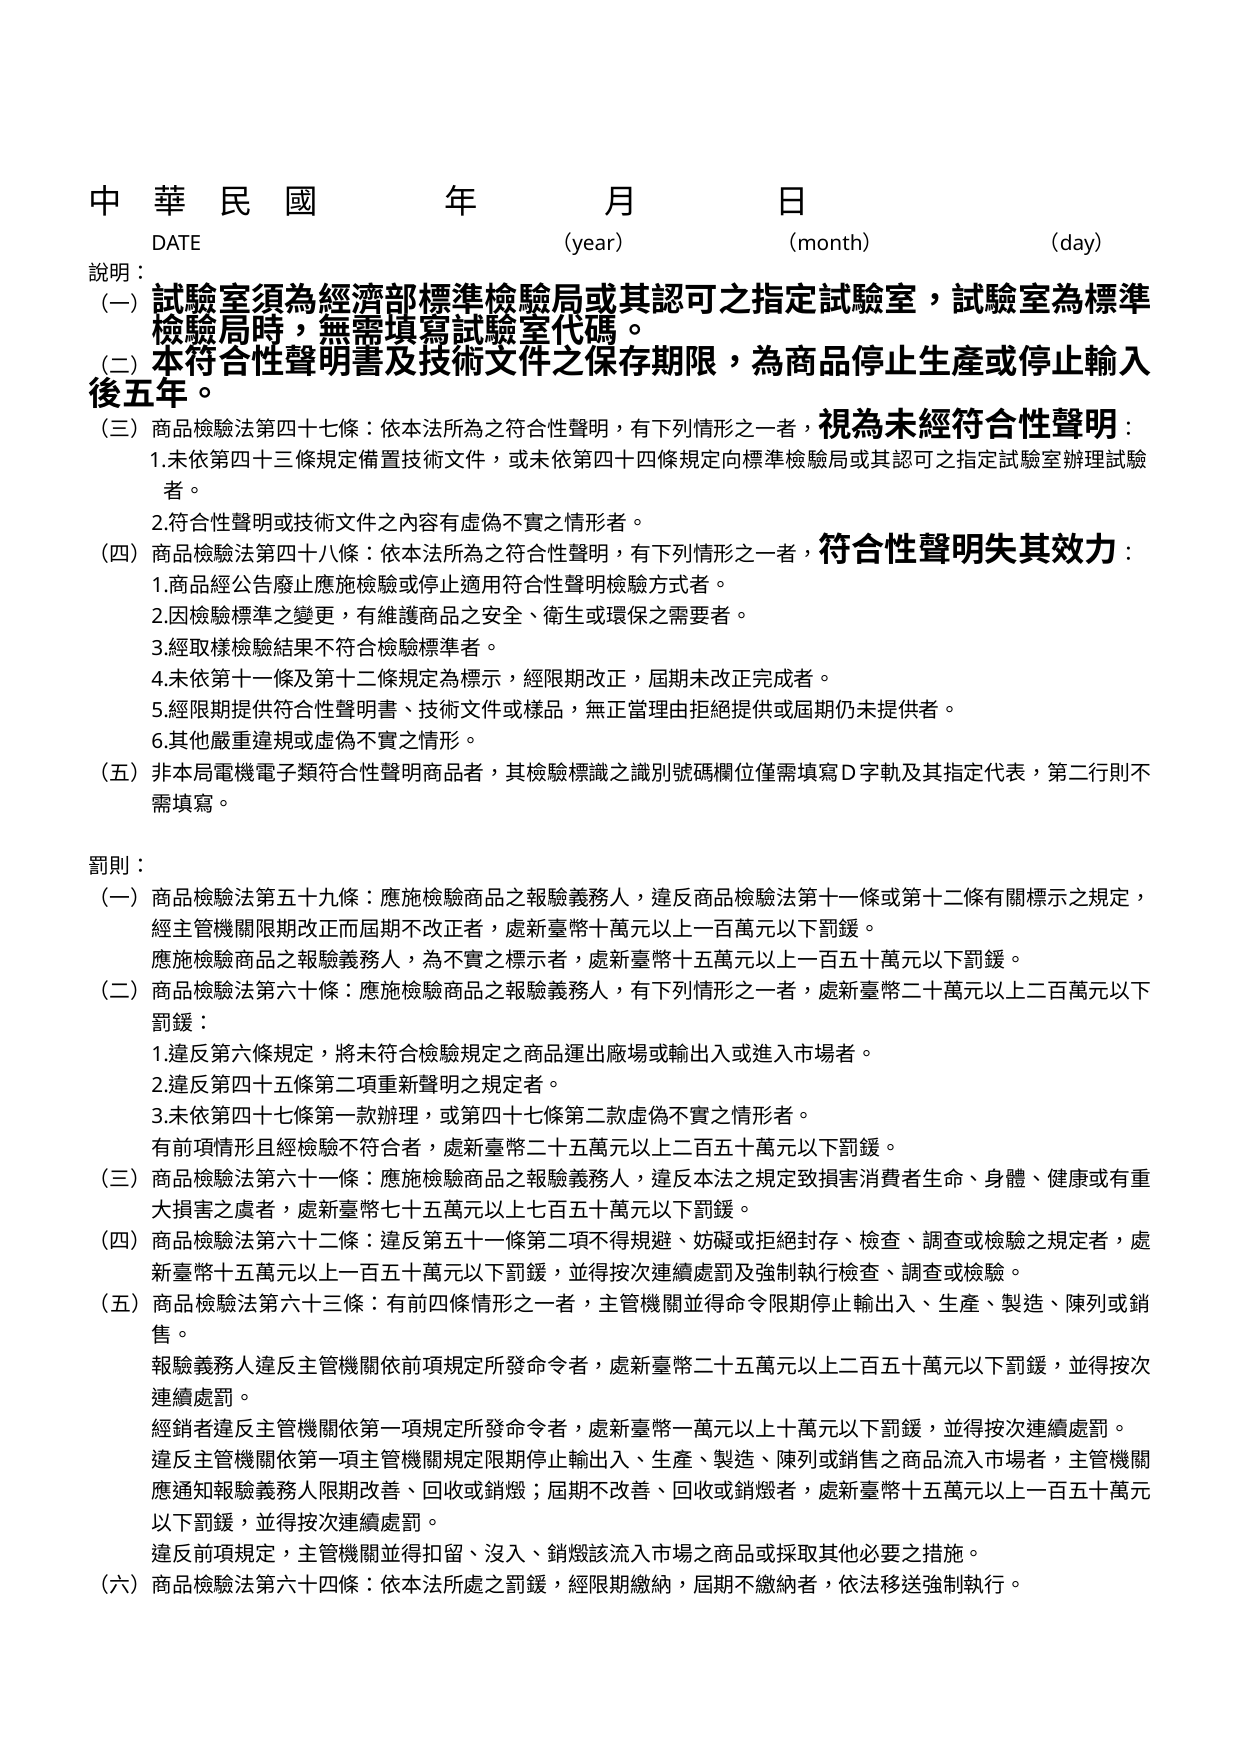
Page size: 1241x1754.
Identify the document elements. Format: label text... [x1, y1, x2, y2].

text 說明： [89, 255, 1152, 286]
text 6.其他嚴重違規或虛偽不實之情形。 [151, 724, 1152, 755]
text （三）商品檢驗法第六十一條：應施檢驗商品之報驗義務人，違反本法之規定致損害消費者生命、身體、健康或有重大損害之虞者，處新臺幣七十五萬元以上七百五十萬元以下罰鍰。 [89, 1161, 1152, 1224]
text 罰則： [89, 849, 1152, 880]
text 2.因檢驗標準之變更，有維護商品之安全、衛生或環保之需要者。 [151, 599, 1152, 630]
text （二）本符合性聲明書及技術文件之保存期限，為商品停止生產或停止輸入後五年。 [89, 349, 1152, 411]
text 違反主管機關依第一項主管機關規定限期停止輸出入、生產、製造、陳列或銷售之商品流入市場者，主管機關應通知報驗義務人限期改善、回收或銷燬；屆期不改善、回收或銷燬者，處新臺幣十五萬元以上一百五十萬元以下罰鍰，並得按次連續處罰。 [151, 1442, 1152, 1536]
text （四）商品檢驗法第四十八條：依本法所為之符合性聲明，有下列情形之一者，符合性聲明失其效力： [89, 536, 1152, 567]
text （一）試驗室須為經濟部標準檢驗局或其認可之指定試驗室，試驗室為標準檢驗局時，無需填寫試驗室代碼。 [194, 286, 1152, 349]
text 4.未依第十一條及第十二條規定為標示，經限期改正，屆期未改正完成者。 [151, 661, 1152, 692]
text 報驗義務人違反主管機關依前項規定所發命令者，處新臺幣二十五萬元以上二百五十萬元以下罰鍰，並得按次連續處罰。 [151, 1349, 1152, 1411]
text 3.經取樣檢驗結果不符合檢驗標準者。 [151, 630, 1152, 661]
text 1.未依第四十三條規定備置技術文件，或未依第四十四條規定向標準檢驗局或其認可之指定試驗室辦理試驗者。 [149, 442, 1152, 505]
text 2.違反第四十五條第二項重新聲明之規定者。 [151, 1067, 1152, 1099]
text （四）商品檢驗法第六十二條：違反第五十一條第二項不得規避、妨礙或拒絕封存、檢查、調查或檢驗之規定者，處新臺幣十五萬元以上一百五十萬元以下罰鍰，並得按次連續處罰及強制執行檢查、調查或檢驗。 [89, 1224, 1152, 1286]
text 應施檢驗商品之報驗義務人，為不實之標示者，處新臺幣十五萬元以上一百五十萬元以下罰鍰。 [151, 942, 1152, 974]
text （五）商品檢驗法第六十三條：有前四條情形之一者，主管機關並得命令限期停止輸出入、生產、製造、陳列或銷售。 [89, 1286, 1152, 1349]
text （一）試驗室須為經濟部標準檢驗局或其認可之指定試驗室，試驗室為標準檢驗局時，無需填寫試驗室代碼。 [89, 286, 208, 349]
text 經銷者違反主管機關依第一項規定所發命令者，處新臺幣一萬元以上十萬元以下罰鍰，並得按次連續處罰。 [151, 1411, 1152, 1442]
text DATE （year） （month） （day） [89, 234, 1152, 255]
text （二）商品檢驗法第六十條：應施檢驗商品之報驗義務人，有下列情形之一者，處新臺幣二十萬元以上二百萬元以下罰鍰： [89, 974, 1152, 1036]
text 1.商品經公告廢止應施檢驗或停止適用符合性聲明檢驗方式者。 [151, 567, 1152, 599]
text （三）商品檢驗法第四十七條：依本法所為之符合性聲明，有下列情形之一者，視為未經符合性聲明： [89, 411, 1152, 442]
text 2.符合性聲明或技術文件之內容有虛偽不實之情形者。 [89, 505, 1152, 536]
text （五）非本局電機電子類符合性聲明商品者，其檢驗標識之識別號碼欄位僅需填寫Ｄ字軌及其指定代表，第二行則不需填寫。 [89, 755, 1152, 817]
text 5.經限期提供符合性聲明書、技術文件或樣品，無正當理由拒絕提供或屆期仍未提供者。 [151, 692, 1152, 724]
text （一）商品檢驗法第五十九條：應施檢驗商品之報驗義務人，違反商品檢驗法第十一條或第十二條有關標示之規定，經主管機關限期改正而屆期不改正者，處新臺幣十萬元以上一百萬元以下罰鍰。 [89, 880, 1152, 942]
text （六）商品檢驗法第六十四條：依本法所處之罰鍰，經限期繳納，屆期不繳納者，依法移送強制執行。 [89, 1567, 1152, 1599]
text 有前項情形且經檢驗不符合者，處新臺幣二十五萬元以上二百五十萬元以下罰鍰。 [151, 1130, 1152, 1161]
text 3.未依第四十七條第一款辦理，或第四十七條第二款虛偽不實之情形者。 [151, 1099, 1152, 1130]
text 1.違反第六條規定，將未符合檢驗規定之商品運出廠場或輸出入或進入市場者。 [151, 1036, 1152, 1067]
text 中 華 民 國 年 月 日 [89, 130, 1152, 234]
text 違反前項規定，主管機關並得扣留、沒入、銷燬該流入市場之商品或採取其他必要之措施。 [151, 1536, 1152, 1567]
